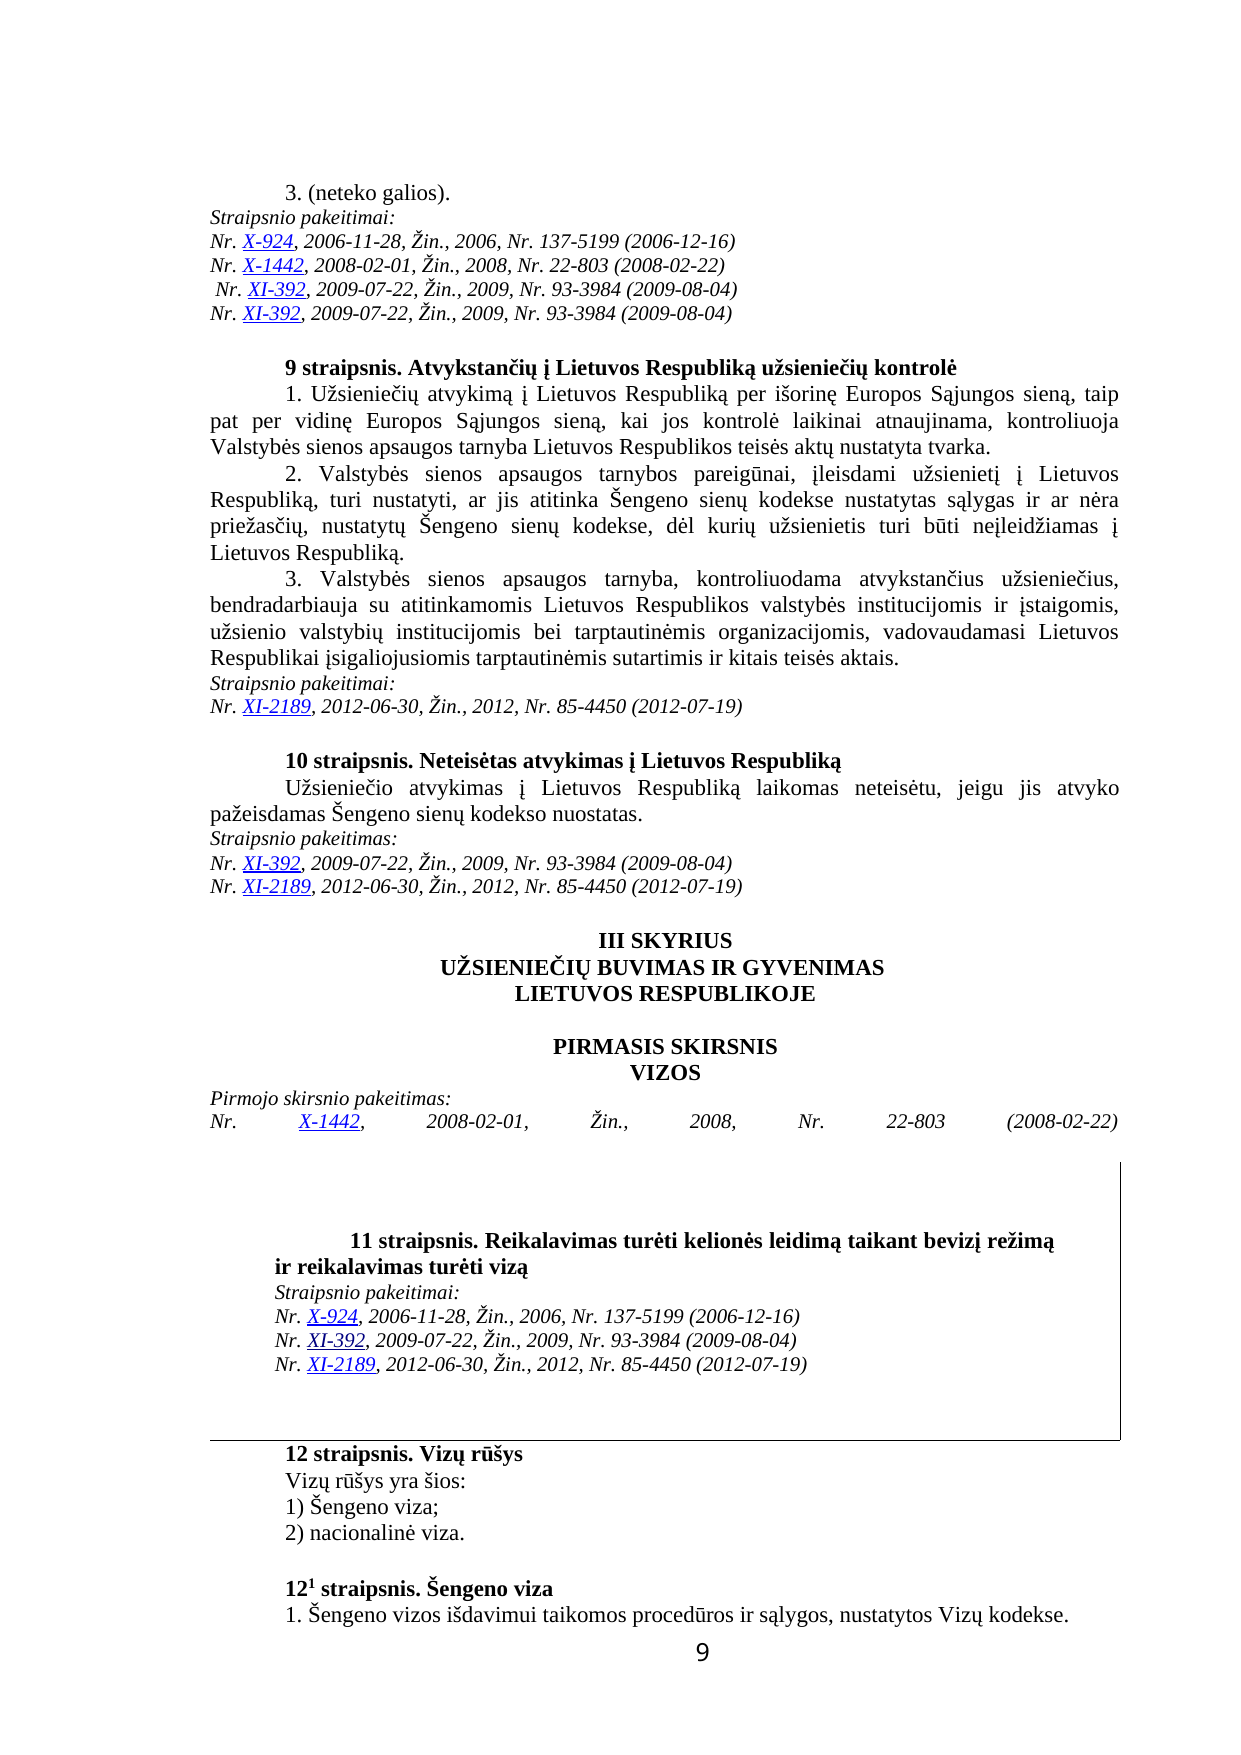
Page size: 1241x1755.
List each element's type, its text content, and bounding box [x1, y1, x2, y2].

text 9 straipsnis. Atvykstančių į Lietuvos Respubliką užsieniečių kontrolė [210, 354, 1120, 381]
text Nr. XI-2189, 2012-06-30, Žin., 2012, Nr. 85-4450 (2012-07-19) [210, 874, 1120, 898]
text 3. (neteko galios). [210, 179, 1120, 205]
text Straipsnio pakeitimai: [210, 205, 1120, 229]
text Nr. X-1442, 2008-02-01, Žin., 2008, Nr. 22-803 (2008-02-22) [210, 1109, 1120, 1162]
text Pirmojo skirsnio pakeitimas: [210, 1085, 1120, 1109]
text 3. Valstybės sienos apsaugos tarnyba, kontroliuodama atvykstančius užsieniečius, bendradarbiauja su atitinkamomis Lietuvos Respublikos valstybės institucijomis ir įstaigomis, užsienio valstybių institucijomis bei tarptautinėmis organizacijomis, vadovaudamasi Lietuvos Respublikai įsigaliojusiomis tarptautinėmis sutartimis ir kitais teisės aktais. [210, 565, 1120, 670]
text 2. Valstybės sienos apsaugos tarnybos pareigūnai, įleisdami užsienietį į Lietuvos Respubliką, turi nustatyti, ar jis atitinka Šengeno sienų kodekse nustatytas sąlygas ir ar nėra priežasčių, nustatytų Šengeno sienų kodekse, dėl kurių užsienietis turi būti neįleidžiamas į Lietuvos Respubliką. [210, 459, 1120, 565]
text Nr. X-1442, 2008-02-01, Žin., 2008, Nr. 22-803 (2008-02-22) Nr. XI-392, 2009-07-22, Žin., 2009, Nr. 93-3984 (2009-08-04) [210, 253, 1120, 301]
text Nr. XI-2189, 2012-06-30, Žin., 2012, Nr. 85-4450 (2012-07-19) [210, 1352, 1120, 1440]
text Užsieniečio atvykimas į Lietuvos Respubliką laikomas neteisėtu, jeigu jis atvyko pažeisdamas Šengeno sienų kodekso nuostatas. [210, 774, 1120, 826]
text Nr. XI-392, 2009-07-22, Žin., 2009, Nr. 93-3984 (2009-08-04) [210, 301, 1120, 325]
text Straipsnio pakeitimai: [210, 1279, 1120, 1304]
text 1. Šengeno vizos išdavimui taikomos procedūros ir sąlygos, nustatytos Vizų kodekse. [210, 1601, 1120, 1627]
text III SKYRIUS [210, 927, 1120, 954]
text UŽSIENIEČIŲ BUVIMAS IR GYVENIMAS [210, 954, 1120, 980]
text PIRMASIS SKIRSNIS [210, 1033, 1120, 1059]
text 2) nacionalinė viza. [210, 1519, 1120, 1546]
text 11 straipsnis. Reikalavimas turėti kelionės leidimą taikant bevizį režimą ir reikalavimas turėti vizą [210, 1162, 1120, 1279]
text VIZOS [210, 1059, 1120, 1085]
text Nr. X-924, 2006-11-28, Žin., 2006, Nr. 137-5199 (2006-12-16) [210, 1304, 1120, 1328]
text 121 straipsnis. Šengeno viza [210, 1574, 1120, 1601]
text Nr. XI-392, 2009-07-22, Žin., 2009, Nr. 93-3984 (2009-08-04) [210, 1328, 1120, 1352]
text Vizų rūšys yra šios: [210, 1467, 1120, 1493]
text Straipsnio pakeitimai: [210, 670, 1120, 694]
text LIETUVOS RESPUBLIKOJE [210, 980, 1120, 1006]
text 1) Šengeno viza; [210, 1493, 1120, 1519]
text Nr. XI-392, 2009-07-22, Žin., 2009, Nr. 93-3984 (2009-08-04) [210, 850, 1120, 874]
text 1. Užsieniečių atvykimą į Lietuvos Respubliką per išorinę Europos Sąjungos sieną, taip pat per vidinę Europos Sąjungos sieną, kai jos kontrolė laikinai atnaujinama, kontroliuoja Valstybės sienos apsaugos tarnyba Lietuvos Respublikos teisės aktų nustatyta tvarka. [210, 381, 1120, 459]
text 12 straipsnis. Vizų rūšys [210, 1440, 1120, 1467]
text Nr. X-924, 2006-11-28, Žin., 2006, Nr. 137-5199 (2006-12-16) [210, 229, 1120, 253]
text Nr. XI-2189, 2012-06-30, Žin., 2012, Nr. 85-4450 (2012-07-19) [210, 694, 1120, 718]
text Straipsnio pakeitimas: [210, 826, 1120, 850]
text 10 straipsnis. Neteisėtas atvykimas į Lietuvos Respubliką [210, 747, 1120, 774]
